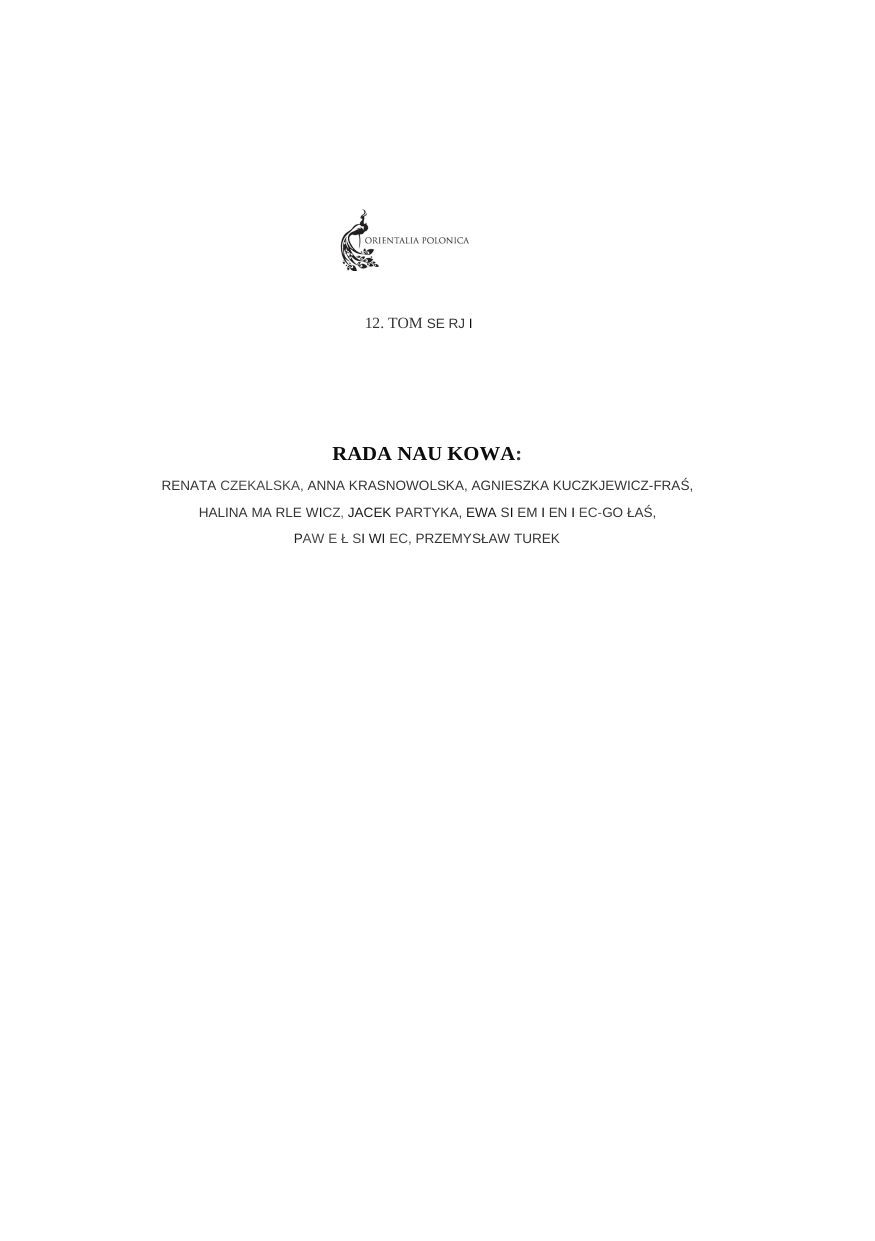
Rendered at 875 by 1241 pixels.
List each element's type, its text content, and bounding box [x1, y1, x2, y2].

picture [339, 208, 469, 271]
text RENATA CZEKALSKA, ANNA KRASNOWOLSKA, AGNIESZKA KUCZKJEWICZ-FRAŚ, HALINA MA RLE WICZ, JACEK PARTYKA, EWA SI EM I EN I EC-GO ŁAŚ, [151, 478, 703, 520]
text RADA NAU KOWA: [151, 442, 703, 464]
text 12. TOM SE RJ I [364, 314, 757, 332]
text PAW E Ł SI WI EC, PRZEMYSŁAW TUREK [150, 531, 703, 546]
